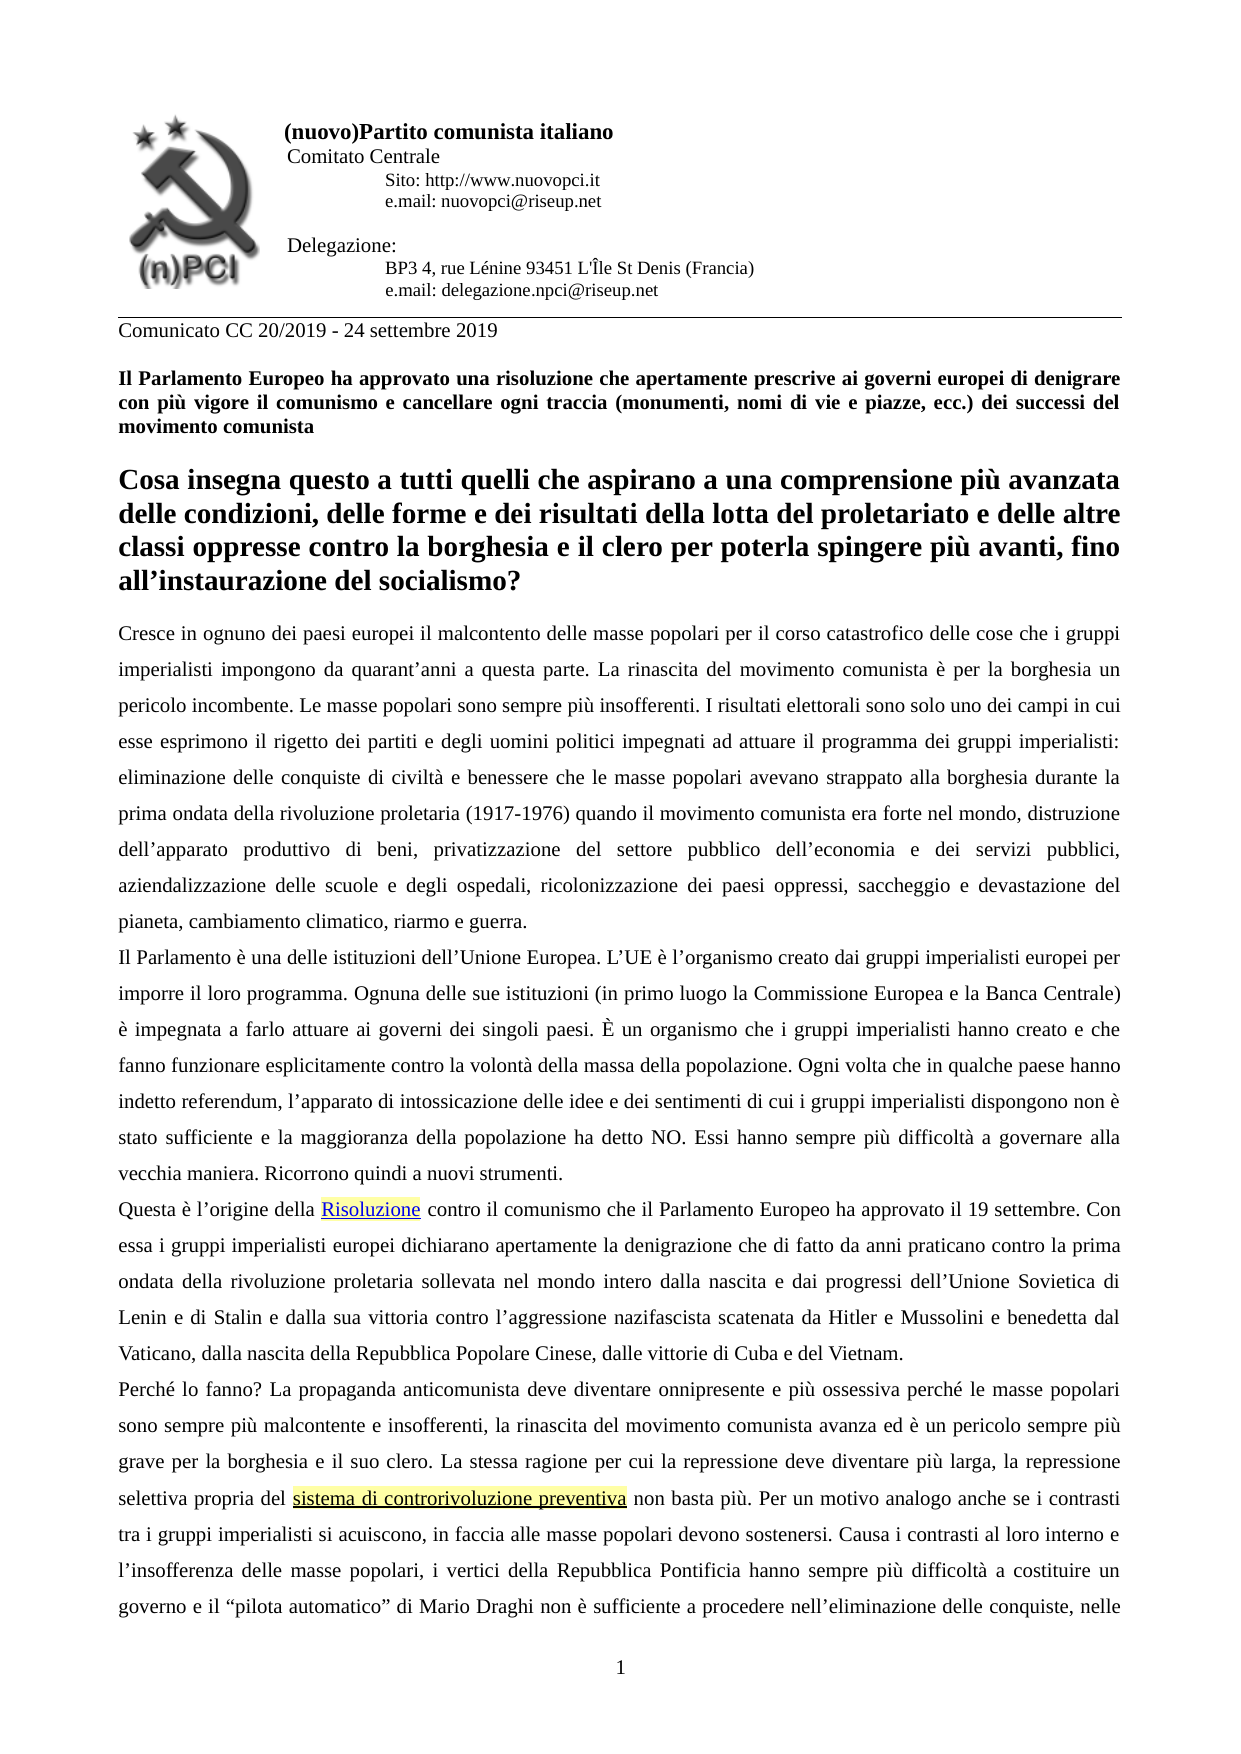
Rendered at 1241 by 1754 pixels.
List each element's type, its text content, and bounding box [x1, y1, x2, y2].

text Comunicato CC 20/2019 - 24 settembre 2019 [118, 318, 1122, 342]
text Il Parlamento Europeo ha approvato una risoluzione che apertamente prescrive ai governi europei di denigrare con più vigore il comunismo e cancellare ogni traccia (monumenti, nomi di vie e piazze, ecc.) dei successi del movimento comunista [118, 366, 1122, 438]
text Delegazione: [287, 233, 1122, 257]
text Cresce in ognuno dei paesi europei il malcontento delle masse popolari per il corso catastrofico delle cose che i gruppi imperialisti impongono da quarant’anni a questa parte. La rinascita del movimento comunista è per la borghesia un pericolo incombente. Le masse popolari sono sempre più insofferenti. I risultati elettorali sono solo uno dei campi in cui esse esprimono il rigetto dei partiti e degli uomini politici impegnati ad attuare il programma dei gruppi imperialisti: eliminazione delle conquiste di civiltà e benessere che le masse popolari avevano strappato alla borghesia durante la prima ondata della rivoluzione proletaria (1917-1976) quando il movimento comunista era forte nel mondo, distruzione dell’apparato produttivo di beni, privatizzazione del settore pubblico dell’economia e dei servizi pubblici, aziendalizzazione delle scuole e degli ospedali, ricolonizzazione dei paesi oppressi, saccheggio e devastazione del pianeta, cambiamento climatico, riarmo e guerra. [118, 621, 1122, 933]
text Il Parlamento è una delle istituzioni dell’Unione Europea. L’UE è l’organismo creato dai gruppi imperialisti europei per imporre il loro programma. Ognuna delle sue istituzioni (in primo luogo la Commissione Europea e la Banca Centrale) è impegnata a farlo attuare ai governi dei singoli paesi. È un organismo che i gruppi imperialisti hanno creato e che fanno funzionare esplicitamente contro la volontà della massa della popolazione. Ogni volta che in qualche paese hanno indetto referendum, l’apparato di intossicazione delle idee e dei sentimenti di cui i gruppi imperialisti dispongono non è stato sufficiente e la maggioranza della popolazione ha detto NO. Essi hanno sempre più difficoltà a governare alla vecchia maniera. Ricorrono quindi a nuovi strumenti. [118, 945, 1122, 1185]
text e.mail: nuovopci@riseup.net [260, 190, 1122, 212]
picture [127, 111, 260, 289]
text Questa è l’origine della Risoluzione contro il comunismo che il Parlamento Europeo ha approvato il 19 settembre. Con essa i gruppi imperialisti europei dichiarano apertamente la denigrazione che di fatto da anni praticano contro la prima ondata della rivoluzione proletaria sollevata nel mondo intero dalla nascita e dai progressi dell’Unione Sovietica di Lenin e di Stalin e dalla sua vittoria contro l’aggressione nazifascista scatenata da Hitler e Mussolini e benedetta dal Vaticano, dalla nascita della Repubblica Popolare Cinese, dalle vittorie di Cuba e del Vietnam. [118, 1197, 1122, 1365]
text Cosa insegna questo a tutti quelli che aspirano a una comprensione più avanzata delle condizioni, delle forme e dei risultati della lotta del proletariato e delle altre classi oppresse contro la borghesia e il clero per poterla spingere più avanti, fino all’instaurazione del socialismo? [118, 462, 1122, 596]
text Sito: http://www.nuovopci.it [260, 168, 1122, 190]
text e.mail: delegazione.npci@riseup.net [177, 279, 1122, 300]
text BP3 4, rue Lénine 93451 L'Île St Denis (Francia) [260, 257, 1122, 279]
text Comitato Centrale [287, 144, 1122, 168]
text Perché lo fanno? La propaganda anticomunista deve diventare onnipresente e più ossessiva perché le masse popolari sono sempre più malcontente e insofferenti, la rinascita del movimento comunista avanza ed è un pericolo sempre più grave per la borghesia e il suo clero. La stessa ragione per cui la repressione deve diventare più larga, la repressione selettiva propria del sistema di controrivoluzione preventiva non basta più. Per un motivo analogo anche se i contrasti tra i gruppi imperialisti si acuiscono, in faccia alle masse popolari devono sostenersi. Causa i contrasti al loro interno e l’insofferenza delle masse popolari, i vertici della Repubblica Pontificia hanno sempre più difficoltà a costituire un governo e il “pilota automatico” di Mario Draghi non è sufficiente a procedere nell’eliminazione delle conquiste, nelle [118, 1377, 1122, 1618]
text (nuovo)Partito comunista italiano [260, 118, 1122, 144]
